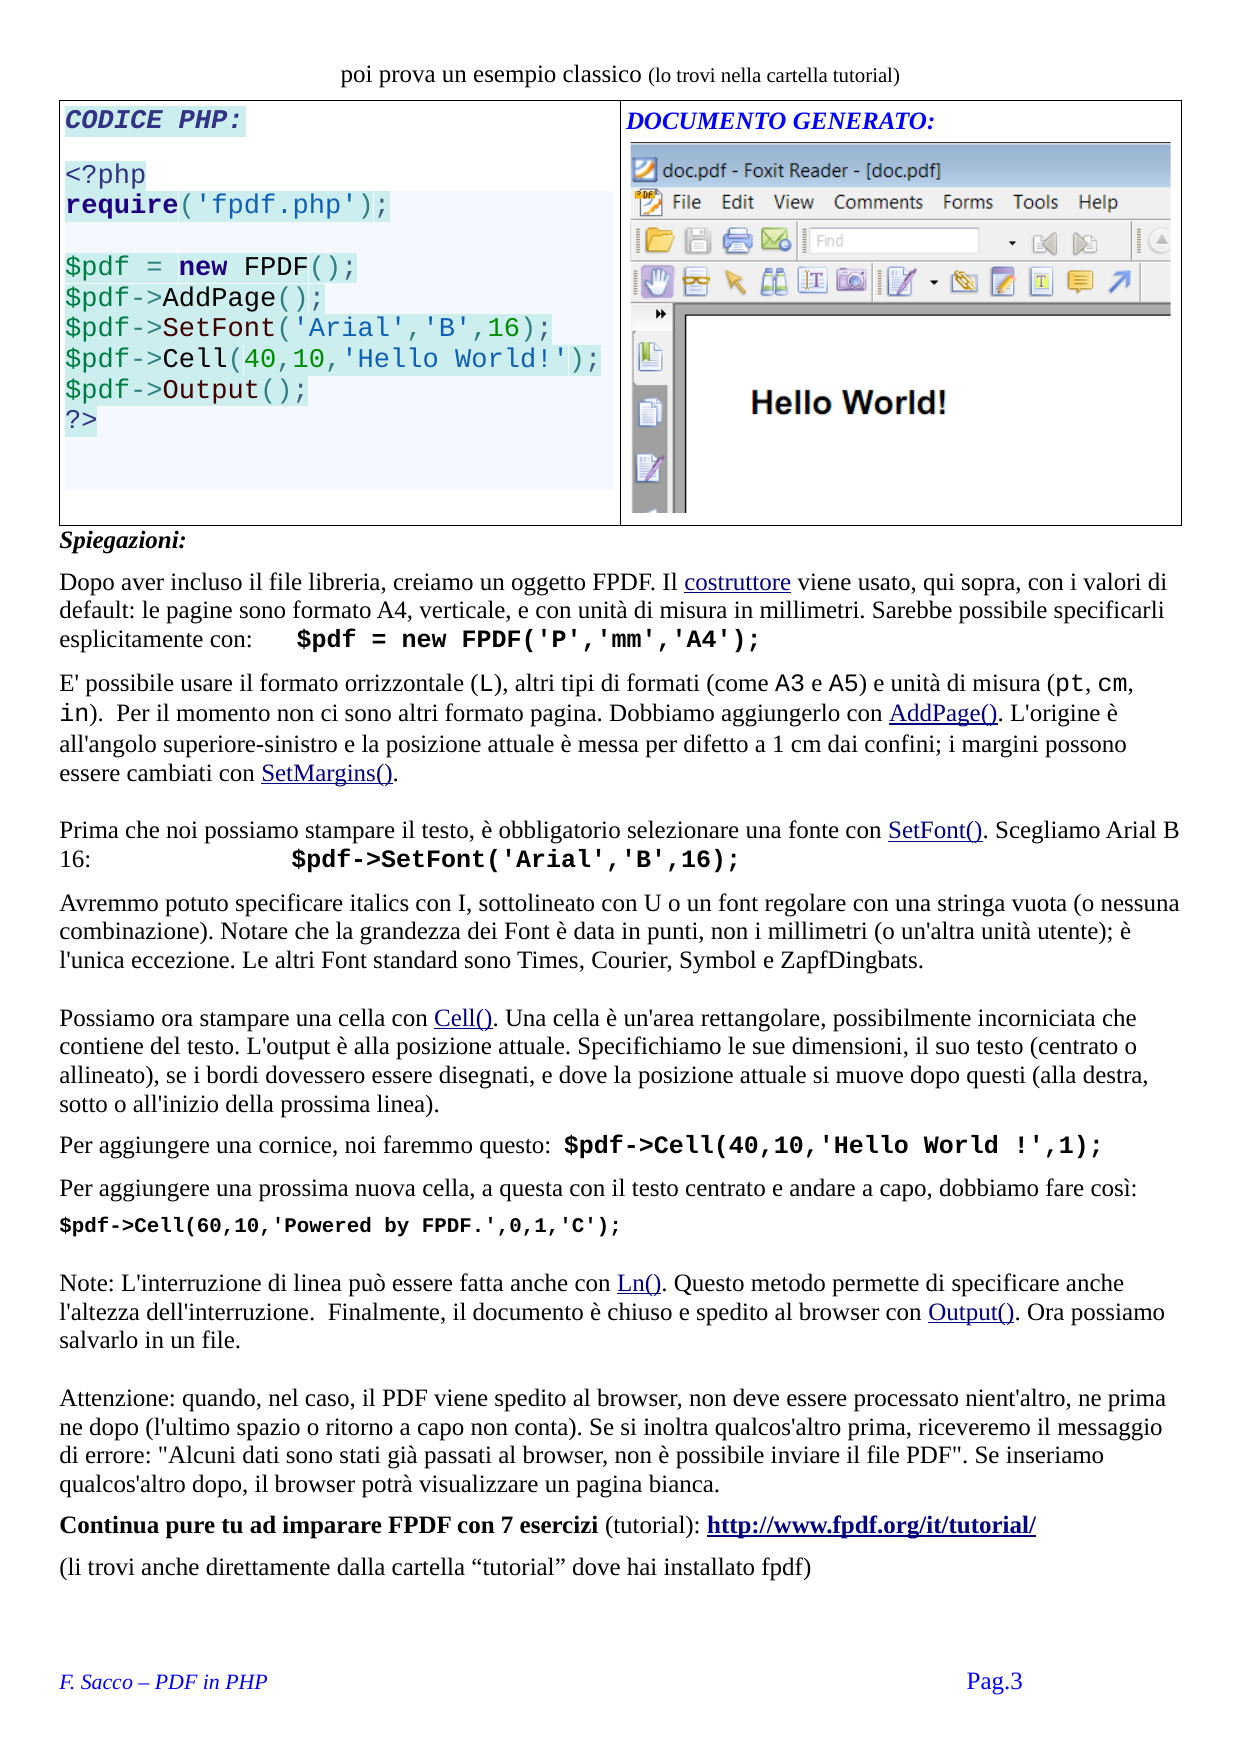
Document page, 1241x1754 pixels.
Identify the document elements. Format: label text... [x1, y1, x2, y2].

table_header CODICE PHP: <?php require('fpdf.php'); $pdf = new FPDF(); $pdf->AddPage(); $pdf->SetFont('Arial','B',16); $pdf->Cell(40,10,'Hello World!'); $pdf->Output(); ?> [60, 101, 620, 525]
text Avremmo potuto specificare italics con I, sottolineato con U o un font regolare con una stringa vuota (o nessuna combinazione). Notare che la grandezza dei Font è data in punti, non i millimetri (o un'altra unità utente); è l'unica eccezione. Le altri Font standard sono Times, Courier, Symbol e ZapfDingbats. Possiamo ora stampare una cella con Cell(). Una cella è un'area rettangolare, possibilmente incorniciata che contiene del testo. L'output è alla posizione attuale. Specifichiamo le sue dimensioni, il suo testo (centrato o allineato), se i bordi dovessero essere disegnati, e dove la posizione attuale si muove dopo questi (alla destra, sotto o all'inizio della prossima linea). [59, 888, 1181, 1118]
text Note: L'interruzione di linea può essere fatta anche con Ln(). Questo metodo permette di specificare anche l'altezza dell'interruzione. Finalmente, il documento è chiuso e spedito al browser con Output(). Ora possiamo salvarlo in un file. Attenzione: quando, nel caso, il PDF viene spedito al browser, non deve essere processato nient'altro, ne prima ne dopo (l'ultimo spazio o ritorno a capo non conta). Se si inoltra qualcos'altro prima, riceveremo il messaggio di errore: "Alcuni dati sono stati già passati al browser, non è possibile inviare il file PDF". Se inseriamo qualcos'altro dopo, il browser potrà visualizzare un pagina bianca. [59, 1268, 1181, 1498]
text Per aggiungere una prossima nuova cella, a questa con il testo centrato e andare a capo, dobbiamo fare così: [59, 1173, 1181, 1202]
text $pdf->Cell(60,10,'Powered by FPDF.',0,1,'C'); [59, 1215, 1181, 1238]
text Continua pure tu ad imparare FPDF con 7 esercizi (tutorial): http://www.fpdf.org/it/tutorial/ [59, 1510, 1181, 1539]
text Per aggiungere una cornice, noi faremmo questo: $pdf->Cell(40,10,'Hello World !',1); [59, 1130, 1181, 1161]
text Spiegazioni: [59, 526, 1181, 554]
text (li trovi anche direttamente dalla cartella “tutorial” dove hai installato fpdf) [59, 1552, 1181, 1580]
text poi prova un esempio classico (lo trovi nella cartella tutorial) [59, 59, 1181, 88]
table_header DOCUMENTO GENERATO: [621, 101, 1181, 525]
text E' possibile usare il formato orrizzontale (L), altri tipi di formati (come A3 e A5) e unità di misura (pt, cm, in). Per il momento non ci sono altri formato pagina. Dobbiamo aggiungerlo con AddPage(). L'origine è all'angolo superiore-sinistro e la posizione attuale è messa per difetto a 1 cm dai confini; i margini possono essere cambiati con SetMargins(). Prima che noi possiamo stampare il testo, è obbligatorio selezionare una fonte con SetFont(). Scegliamo Arial B 16: $pdf->SetFont('Arial','B',16); [59, 668, 1181, 875]
text Dopo aver incluso il file libreria, creiamo un oggetto FPDF. Il costruttore viene usato, qui sopra, con i valori di default: le pagine sono formato A4, verticale, e con unità di misura in millimetri. Sarebbe possibile specificarli esplicitamente con: $pdf = new FPDF('P','mm','A4'); [59, 567, 1181, 655]
